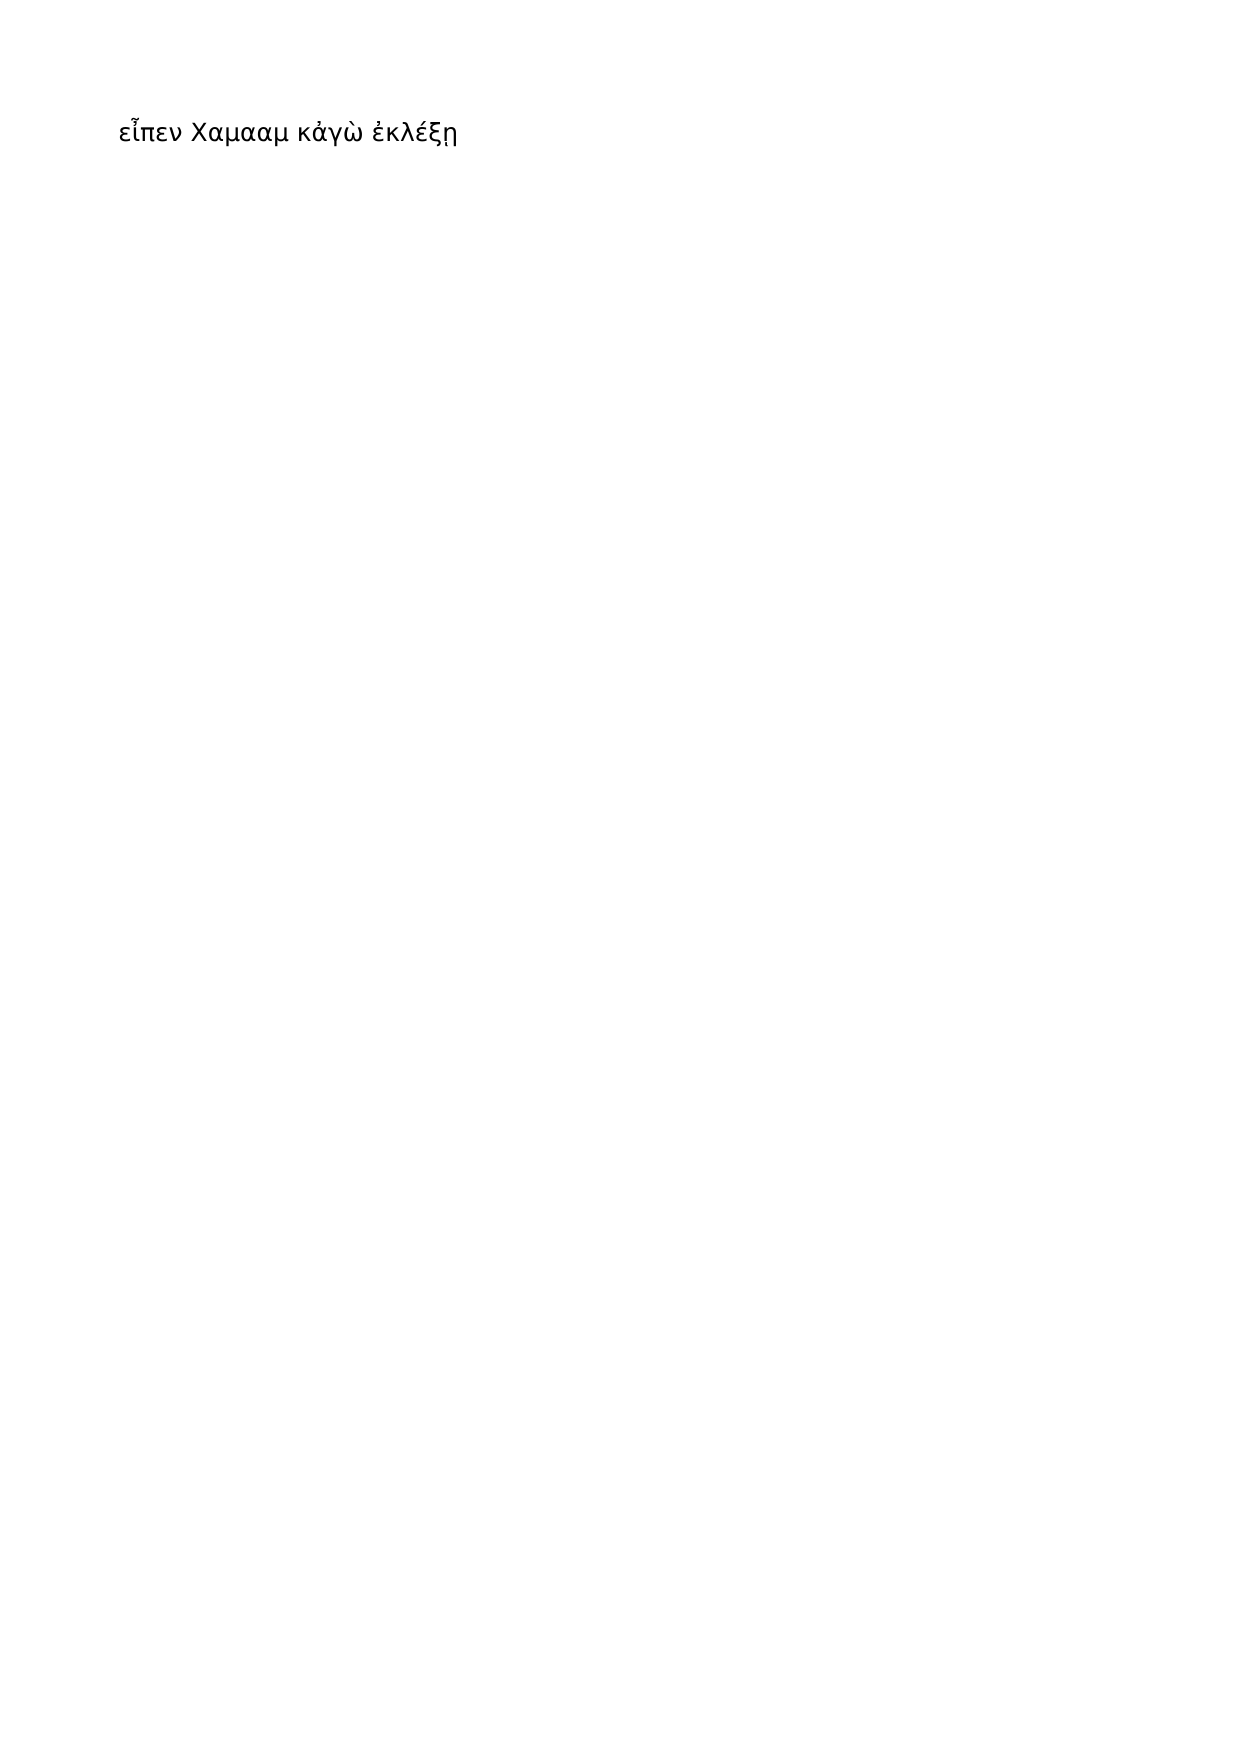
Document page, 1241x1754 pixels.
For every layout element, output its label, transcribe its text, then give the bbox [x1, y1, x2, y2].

text εἶπεν Χαμααμ κἀγὼ ἐκλέξῃ [118, 118, 1122, 147]
